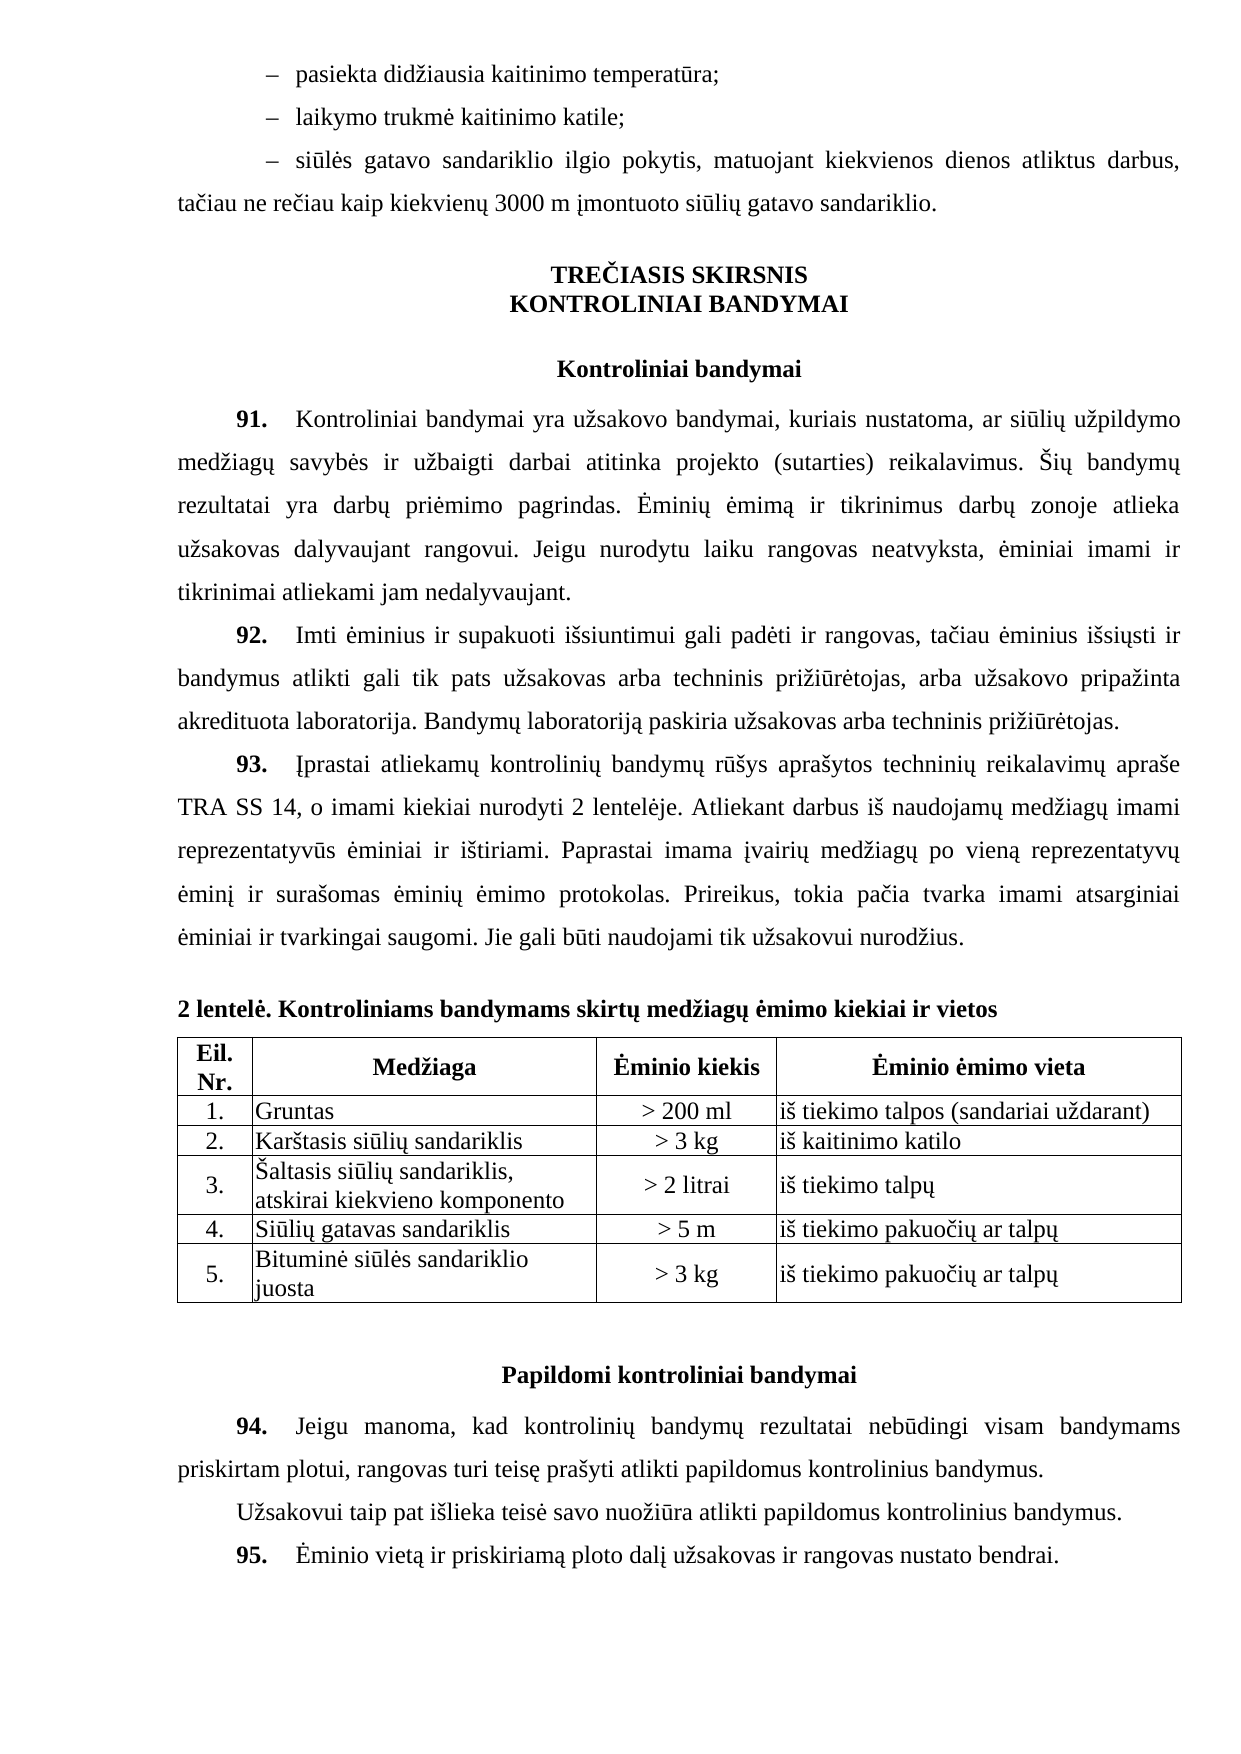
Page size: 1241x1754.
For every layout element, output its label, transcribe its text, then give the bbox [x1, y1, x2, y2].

table_cell 3. [178, 1156, 252, 1213]
table_cell 2. [178, 1126, 252, 1155]
table_cell iš tiekimo talpų [777, 1156, 1181, 1213]
table_cell iš tiekimo talpos (sandariai uždarant) [777, 1096, 1181, 1125]
text – laikymo trukmė kaitinimo katile; [177, 102, 1181, 131]
text Užsakovui taip pat išlieka teisė savo nuožiūra atlikti papildomus kontrolinius bandymus. [177, 1497, 1181, 1526]
text 91. Kontroliniai bandymai yra užsakovo bandymai, kuriais nustatoma, ar siūlių užpildymo medžiagų savybės ir užbaigti darbai atitinka projekto (sutarties) reikalavimus. Šių bandymų rezultatai yra darbų priėmimo pagrindas. Ėminių ėmimą ir tikrinimus darbų zonoje atlieka užsakovas dalyvaujant rangovui. Jeigu nurodytu laiku rangovas neatvyksta, ėminiai imami ir tikrinimai atliekami jam nedalyvaujant. [177, 404, 1181, 606]
table_cell 1. [178, 1096, 252, 1125]
text Kontroliniai bandymai [177, 354, 1181, 383]
text 94. Jeigu manoma, kad kontrolinių bandymų rezultatai nebūdingi visam bandymams priskirtam plotui, rangovas turi teisę prašyti atlikti papildomus kontrolinius bandymus. [177, 1411, 1181, 1483]
table_cell 4. [178, 1215, 252, 1243]
table_header Ėminio ėmimo vieta [777, 1038, 1181, 1095]
table_cell Bituminė siūlės sandariklio juosta [253, 1244, 596, 1302]
text Papildomi kontroliniai bandymai [177, 1360, 1181, 1389]
text 95. Ėminio vietą ir priskiriamą ploto dalį užsakovas ir rangovas nustato bendrai. [177, 1540, 1181, 1569]
text 2 lentelė. Kontroliniams bandymams skirtų medžiagų ėmimo kiekiai ir vietos [177, 994, 1181, 1022]
text 92. Imti ėminius ir supakuoti išsiuntimui gali padėti ir rangovas, tačiau ėminius išsiųsti ir bandymus atlikti gali tik pats užsakovas arba techninis prižiūrėtojas, arba užsakovo pripažinta akredituota laboratorija. Bandymų laboratoriją paskiria užsakovas arba techninis prižiūrėtojas. [177, 620, 1181, 735]
text KONTROLINIAI BANDYMAI [177, 289, 1181, 318]
table_header Ėminio kiekis [597, 1038, 776, 1095]
table_cell > 2 litrai [597, 1156, 776, 1213]
table_cell > 3 kg [597, 1126, 776, 1155]
table_cell > 3 kg [597, 1244, 776, 1302]
table_cell > 200 ml [597, 1096, 776, 1125]
table_cell iš tiekimo pakuočių ar talpų [777, 1215, 1181, 1243]
table_header Medžiaga [253, 1038, 596, 1095]
table_cell Šaltasis siūlių sandariklis, atskirai kiekvieno komponento [253, 1156, 596, 1213]
table_cell 5. [178, 1244, 252, 1302]
table_header Eil. Nr. [178, 1038, 252, 1095]
text – siūlės gatavo sandariklio ilgio pokytis, matuojant kiekvienos dienos atliktus darbus, tačiau ne rečiau kaip kiekvienų 3000 m įmontuoto siūlių gatavo sandariklio. [177, 145, 1181, 217]
text – pasiekta didžiausia kaitinimo temperatūra; [177, 59, 1181, 88]
table_cell iš kaitinimo katilo [777, 1126, 1181, 1155]
table_cell Siūlių gatavas sandariklis [253, 1215, 596, 1243]
table_cell Gruntas [253, 1096, 596, 1125]
table_cell Karštasis siūlių sandariklis [253, 1126, 596, 1155]
text 93. Įprastai atliekamų kontrolinių bandymų rūšys aprašytos techninių reikalavimų apraše TRA SS 14, o imami kiekiai nurodyti 2 lentelėje. Atliekant darbus iš naudojamų medžiagų imami reprezentatyvūs ėminiai ir ištiriami. Paprastai imama įvairių medžiagų po vieną reprezentatyvų ėminį ir surašomas ėminių ėmimo protokolas. Prireikus, tokia pačia tvarka imami atsarginiai ėminiai ir tvarkingai saugomi. Jie gali būti naudojami tik užsakovui nurodžius. [177, 749, 1181, 951]
text TREČIASIS SKIRSNIS [177, 260, 1181, 289]
table_cell iš tiekimo pakuočių ar talpų [777, 1244, 1181, 1302]
table_cell > 5 m [597, 1215, 776, 1243]
